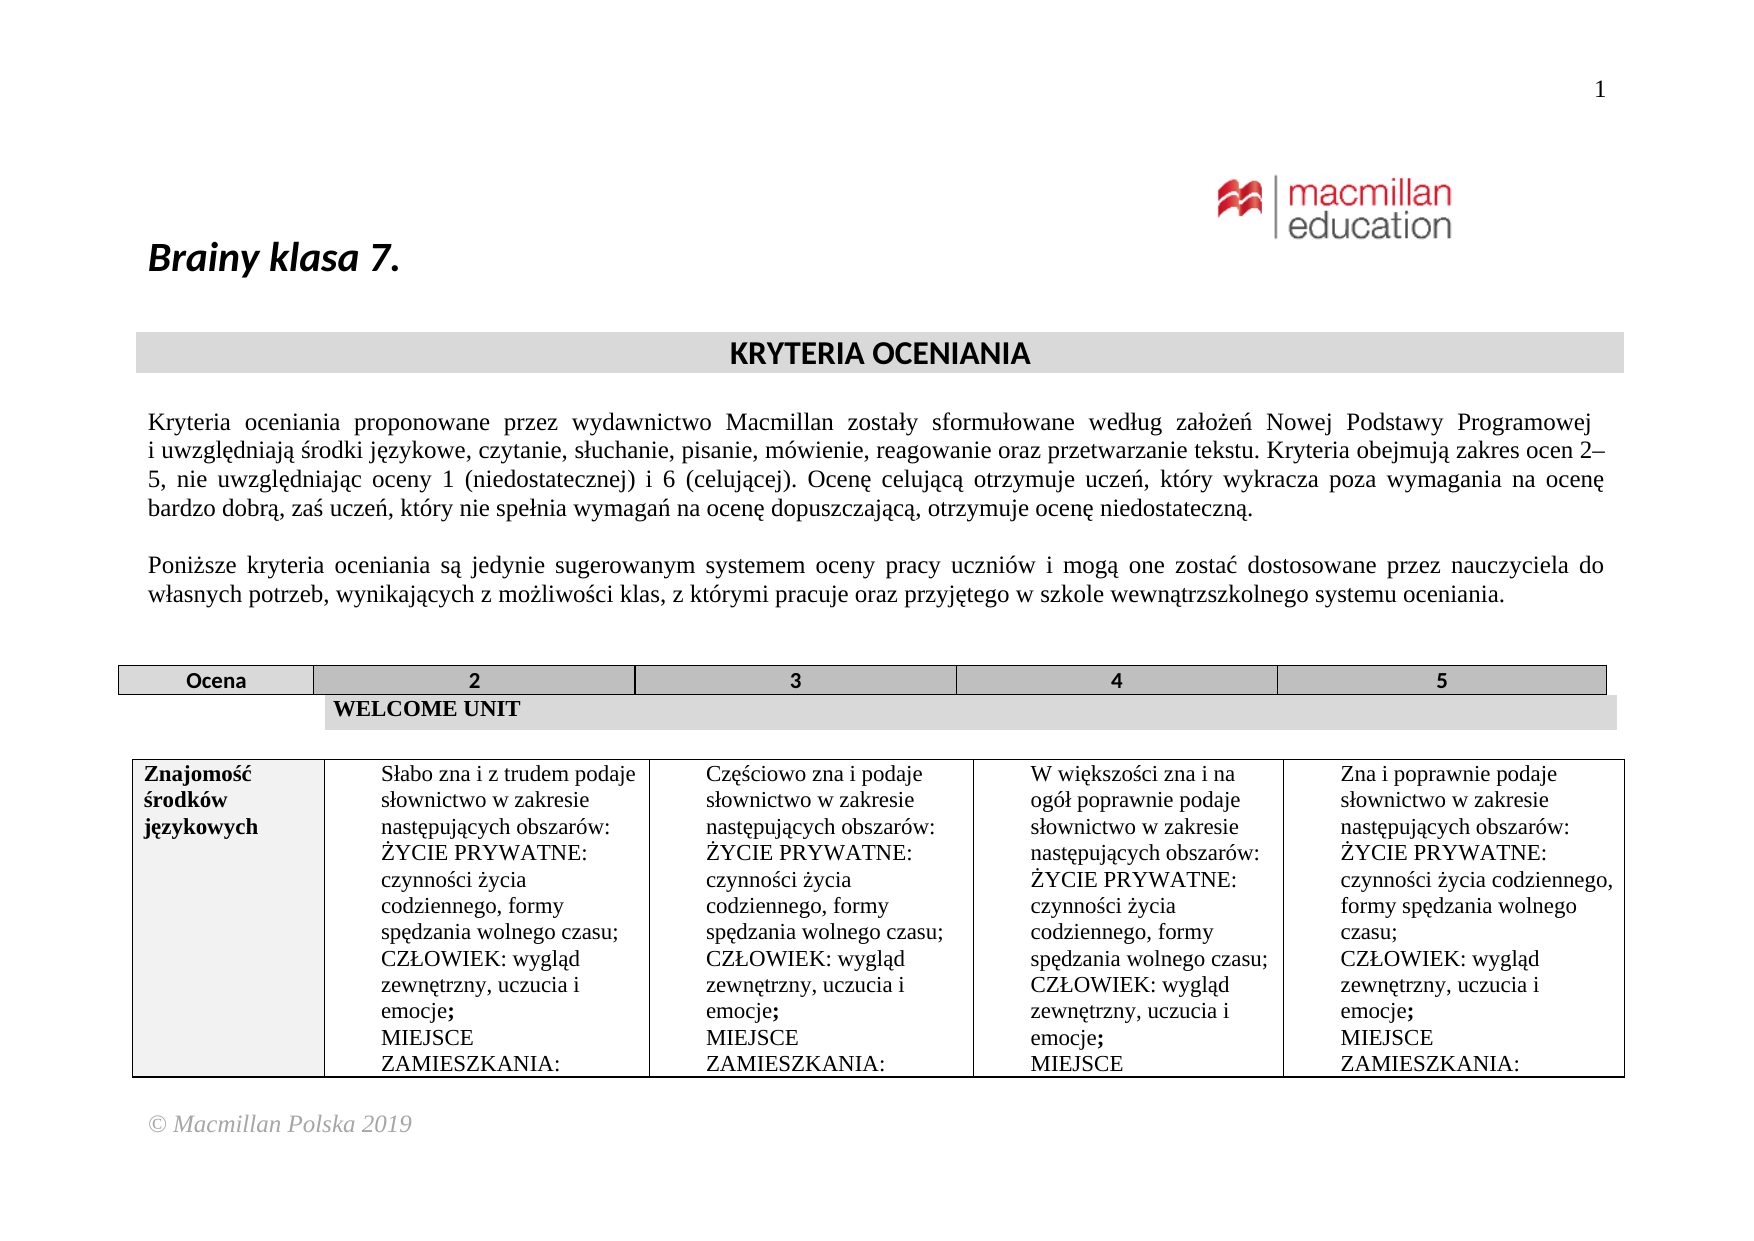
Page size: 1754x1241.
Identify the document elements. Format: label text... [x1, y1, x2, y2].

table_header KRYTERIA OCENIANIA [136, 332, 1624, 373]
table_header WELCOME UNIT [325, 695, 1617, 730]
table_header W większości zna i na ogół poprawnie podaje słownictwo w zakresie następujących obszarów: ŻYCIE PRYWATNE: czynności życia codziennego, formy spędzania wolnego czasu; CZŁOWIEK: wygląd zewnętrzny, uczucia i emocje; MIEJSCE ZAMIESZKANIA: pomieszczenia i wyposażenie domu, prace domowe; KULTURA: dziedziny kultury (muzyka). Popełniając drobne błędy, stosuje w zdaniach czasowniki: love, like, don’t mind, don’t like, hate +ing. Podaje przyimki miejsca: okoliczniki częstotliwości: sometimes, often, hardly ever, never, once/twice a week, every (Saturday). Tworzy zdania twierdzące, przeczące i pytające oraz krótkie odpowiedzi w czasie Present simple, popełniając nieliczne błędy. Tworzy zdania twierdzące, przeczące i pytające oraz krótkie odpowiedzi w czasie Present continuous, popełniając nieliczne błędy. Tworzy zdania twierdzące, przeczące i pytające oraz krótkie odpowiedzi w czasie Past simple, popełniając nieliczne błędy. Tworzy zdania twierdzące, przeczące i pytające oraz krótkie odpowiedzi w czasie Present perfect, popełniając nieliczne błędy. [974, 760, 1283, 1076]
table_header Słabo zna i z trudem podaje słownictwo w zakresie następujących obszarów: ŻYCIE PRYWATNE: czynności życia codziennego, formy spędzania wolnego czasu; CZŁOWIEK: wygląd zewnętrzny, uczucia i emocje; MIEJSCE ZAMIESZKANIA: pomieszczenia i wyposażenie domu, prace domowe; KULTURA: dziedziny kultury (muzyka). Słabo zna i z trudem stosuje w zdaniach czasowniki: love, like, don’t mind, don’t like, hate +ing. Słabo zna i z trudem stosuje okoliczniki częstotliwości: sometimes, often, hardly ever, never, once/twice a week, every (Saturday). Nieudolnie tworzy zdania twierdzące, przeczące, pytające oraz krótkie odpowiedzi w czasie Present simple. Nieudolnie tworzy zdania twierdzące, przeczące, pytające oraz krótkie odpowiedzi w czasie Present continuous. Nieudolnie tworzy zdania twierdzące, przeczące, pytające oraz krótkie odpowiedzi w czasie Past simple. Nieudolnie tworzy zdania twierdzące, przeczące, pytające oraz krótkie odpowiedzi w czasie Present perfect. [325, 760, 649, 1076]
picture [1189, 147, 1495, 271]
text Kryteria oceniania proponowane przez wydawnictwo Macmillan zostały sformułowane według założeń Nowej Podstawy Programowej i uwzględniają środki językowe, czytanie, słuchanie, pisanie, mówienie, reagowanie oraz przetwarzanie tekstu. Kryteria obejmują zakres ocen 2‒5, nie uwzględniając oceny 1 (niedostatecznej) i 6 (celującej). Ocenę celującą otrzymuje uczeń, który wykracza poza wymagania na ocenę bardzo dobrą, zaś uczeń, który nie spełnia wymagań na ocenę dopuszczającą, otrzymuje ocenę niedostateczną. [148, 407, 1606, 522]
table_header 2 [314, 666, 634, 694]
text Brainy klasa 7. [148, 148, 1606, 281]
table_header Częściowo zna i podaje słownictwo w zakresie następujących obszarów: ŻYCIE PRYWATNE: czynności życia codziennego, formy spędzania wolnego czasu; CZŁOWIEK: wygląd zewnętrzny, uczucia i emocje; MIEJSCE ZAMIESZKANIA: pomieszczenia i wyposażenie domu, prace domowe; KULTURA: dziedziny kultury (muzyka). Popełniając dość liczne błędy, stosuje w zdaniach czasowniki: love, like, don’t mind, don’t like, hate +ing. Z pewnym trudem stosuje okoliczniki częstotliwości: sometimes, often, hardly ever, never, once/twice a week, every (Saturday). Tworzy zdania twierdzące, przeczące i pytające oraz krótkie odpowiedzi w czasie Present simple, popełniając dość liczne błędy. Tworzy zdania twierdzące, przeczące i pytające oraz krótkie odpowiedzi w czasie Present continuous. popełniając dość liczne błędy. Tworzy zdania twierdzące, przeczące i pytające oraz krótkie odpowiedzi w czasie Past simple, popełniając dość liczne błędy. Tworzy zdania twierdzące, przeczące i pytające oraz krótkie odpowiedzi w czasie Present perfect, popełniając dość liczne błędy. [650, 760, 973, 1076]
text Poniższe kryteria oceniania są jedynie sugerowanym systemem oceny pracy uczniów i mogą one zostać dostosowane przez nauczyciela do własnych potrzeb, wynikających z możliwości klas, z którymi pracuje oraz przyjętego w szkole wewnątrzszkolnego systemu oceniania. [148, 550, 1606, 608]
table_header 4 [957, 666, 1277, 694]
table_header Zna i poprawnie podaje słownictwo w zakresie następujących obszarów: ŻYCIE PRYWATNE: czynności życia codziennego, formy spędzania wolnego czasu; CZŁOWIEK: wygląd zewnętrzny, uczucia i emocje; MIEJSCE ZAMIESZKANIA: pomieszczenia i wyposażenie domu, prace domowe; KULTURA: dziedziny kultury (muzyka). Swobodnie stosuje w zdaniach czasowniki: love, like, don’t mind, don’t like, hate +ing. Podaje i poprawnie stosuje przyimki miejsca: okoliczniki częstotliwości: sometimes, often, hardly ever, never, once/twice a week, every (Saturday). Bezbłędnie lub niemal bezbłędnie tworzy zdania twierdzące, przeczące i pytające oraz krótkie odpowiedzi w czasie Present simple. Bezbłędnie lub niemal bezbłędnie tworzy zdania twierdzące, przeczące i pytające oraz krótkie odpowiedzi w czasie Present continuous. Bezbłędnie lub niemal bezbłędnie tworzy zdania twierdzące, przeczące i pytające oraz krótkie odpowiedzi w czasie Past simple. Tworzy zdania twierdzące, przeczące i pytające oraz krótkie odpowiedzi w czasie Present perfect, popełniając nieliczne błędy. [1284, 760, 1624, 1076]
table_header 3 [636, 666, 956, 694]
table_header 5 [1278, 666, 1606, 694]
table_header Znajomość środków językowych [133, 760, 324, 1076]
table_header Ocena [119, 666, 313, 694]
